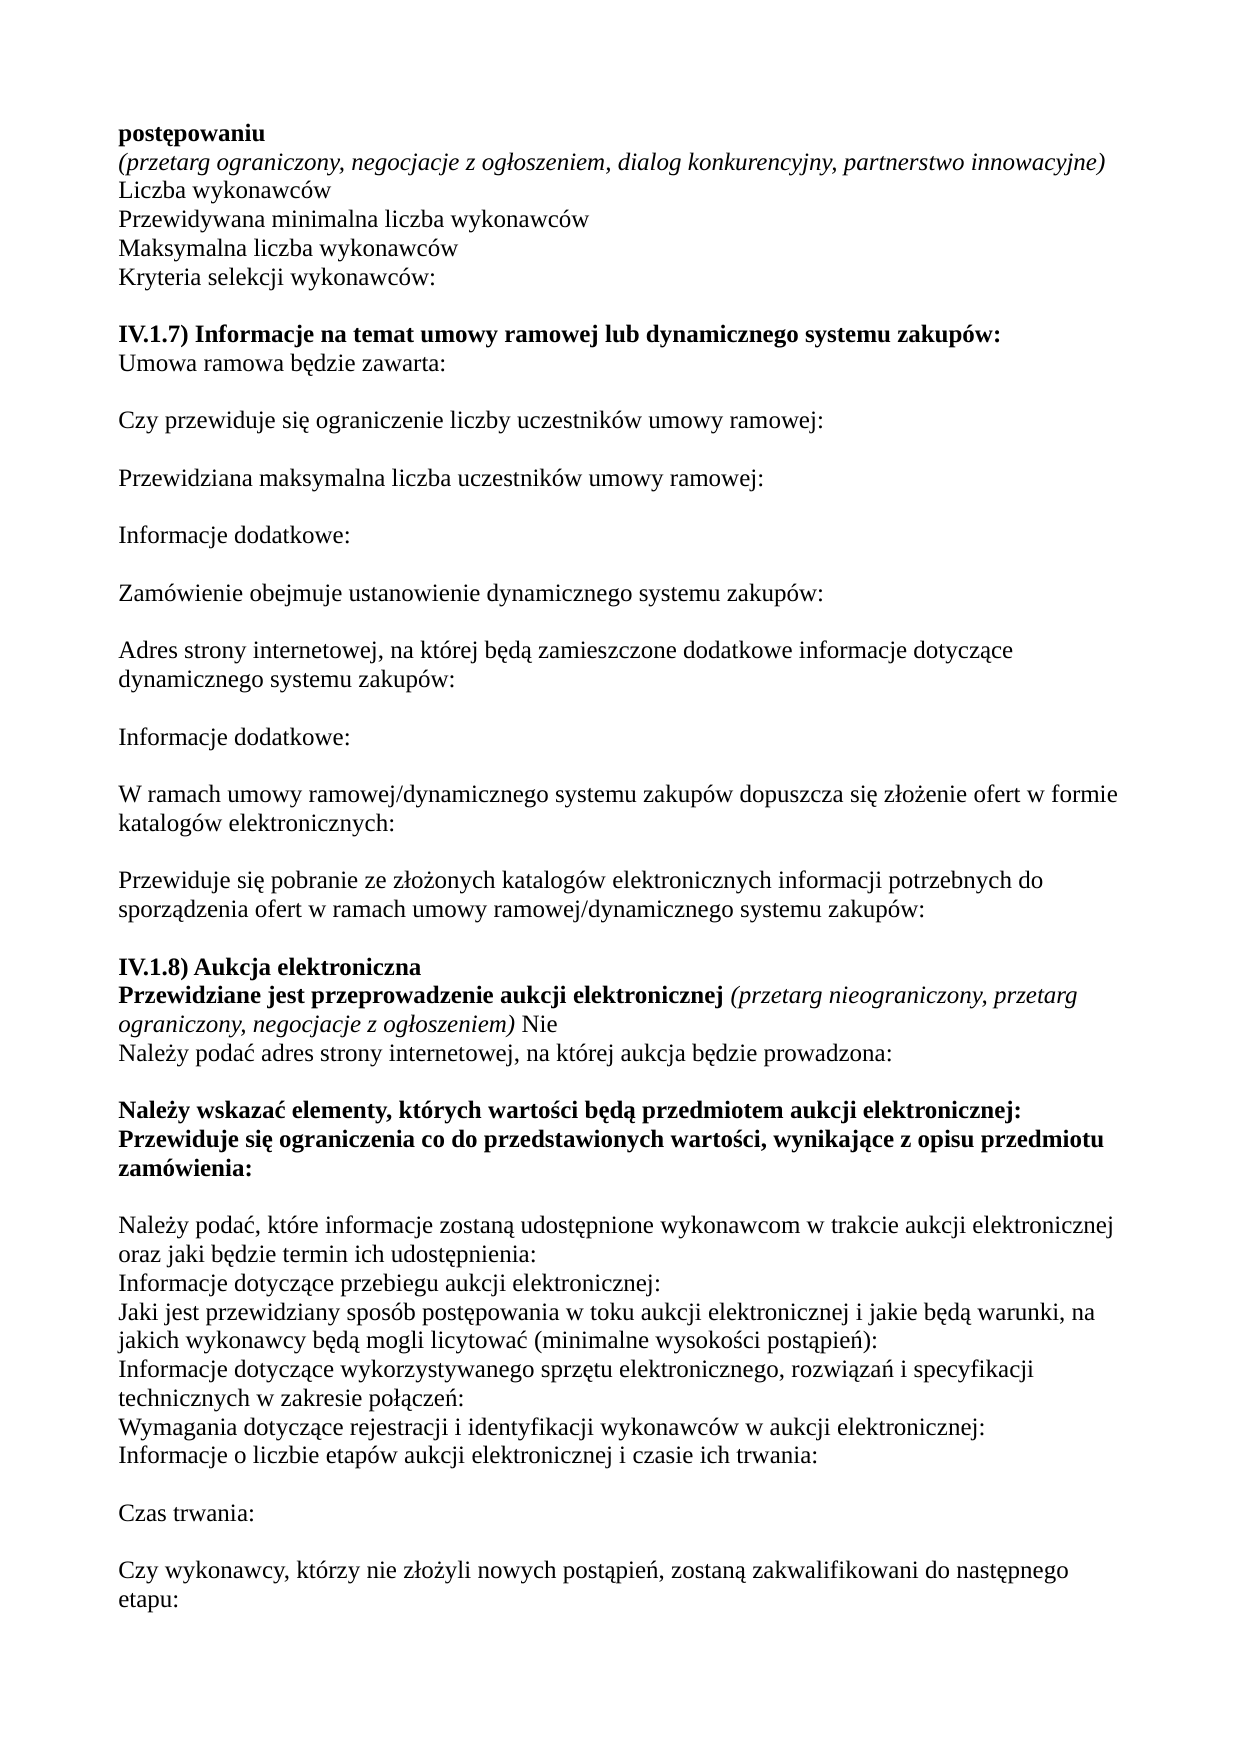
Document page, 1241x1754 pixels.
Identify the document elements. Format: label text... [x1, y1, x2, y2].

text postępowaniu (przetarg ograniczony, negocjacje z ogłoszeniem, dialog konkurencyjny, partnerstwo innowacyjne) [118, 118, 1122, 176]
text IV.1.7) Informacje na temat umowy ramowej lub dynamicznego systemu zakupów: [118, 291, 1122, 348]
text Czas trwania: Czy wykonawcy, którzy nie złożyli nowych postąpień, zostaną zakwalifikowani do następnego etapu: [118, 1469, 1122, 1613]
text Liczba wykonawców Przewidywana minimalna liczba wykonawców Maksymalna liczba wykonawców Kryteria selekcji wykonawców: [118, 176, 1122, 291]
text Umowa ramowa będzie zawarta: Czy przewiduje się ograniczenie liczby uczestników umowy ramowej: Przewidziana maksymalna liczba uczestników umowy ramowej: Informacje dodatkowe: Zamówienie obejmuje ustanowienie dynamicznego systemu zakupów: Adres strony internetowej, na której będą zamieszczone dodatkowe informacje dotyczące dynamicznego systemu zakupów: Informacje dodatkowe: W ramach umowy ramowej/dynamicznego systemu zakupów dopuszcza się złożenie ofert w formie katalogów elektronicznych: Przewiduje się pobranie ze złożonych katalogów elektronicznych informacji potrzebnych do sporządzenia ofert w ramach umowy ramowej/dynamicznego systemu zakupów: [118, 348, 1122, 923]
text IV.1.8) Aukcja elektroniczna Przewidziane jest przeprowadzenie aukcji elektronicznej (przetarg nieograniczony, przetarg ograniczony, negocjacje z ogłoszeniem) Nie Należy podać adres strony internetowej, na której aukcja będzie prowadzona: Należy wskazać elementy, których wartości będą przedmiotem aukcji elektronicznej: Przewiduje się ograniczenia co do przedstawionych wartości, wynikające z opisu przedmiotu zamówienia: Należy podać, które informacje zostaną udostępnione wykonawcom w trakcie aukcji elektronicznej oraz jaki będzie termin ich udostępnienia: Informacje dotyczące przebiegu aukcji elektronicznej: Jaki jest przewidziany sposób postępowania w toku aukcji elektronicznej i jakie będą warunki, na jakich wykonawcy będą mogli licytować (minimalne wysokości postąpień): Informacje dotyczące wykorzystywanego sprzętu elektronicznego, rozwiązań i specyfikacji technicznych w zakresie połączeń: Wymagania dotyczące rejestracji i identyfikacji wykonawców w aukcji elektronicznej: Informacje o liczbie etapów aukcji elektronicznej i czasie ich trwania: [118, 923, 1122, 1469]
